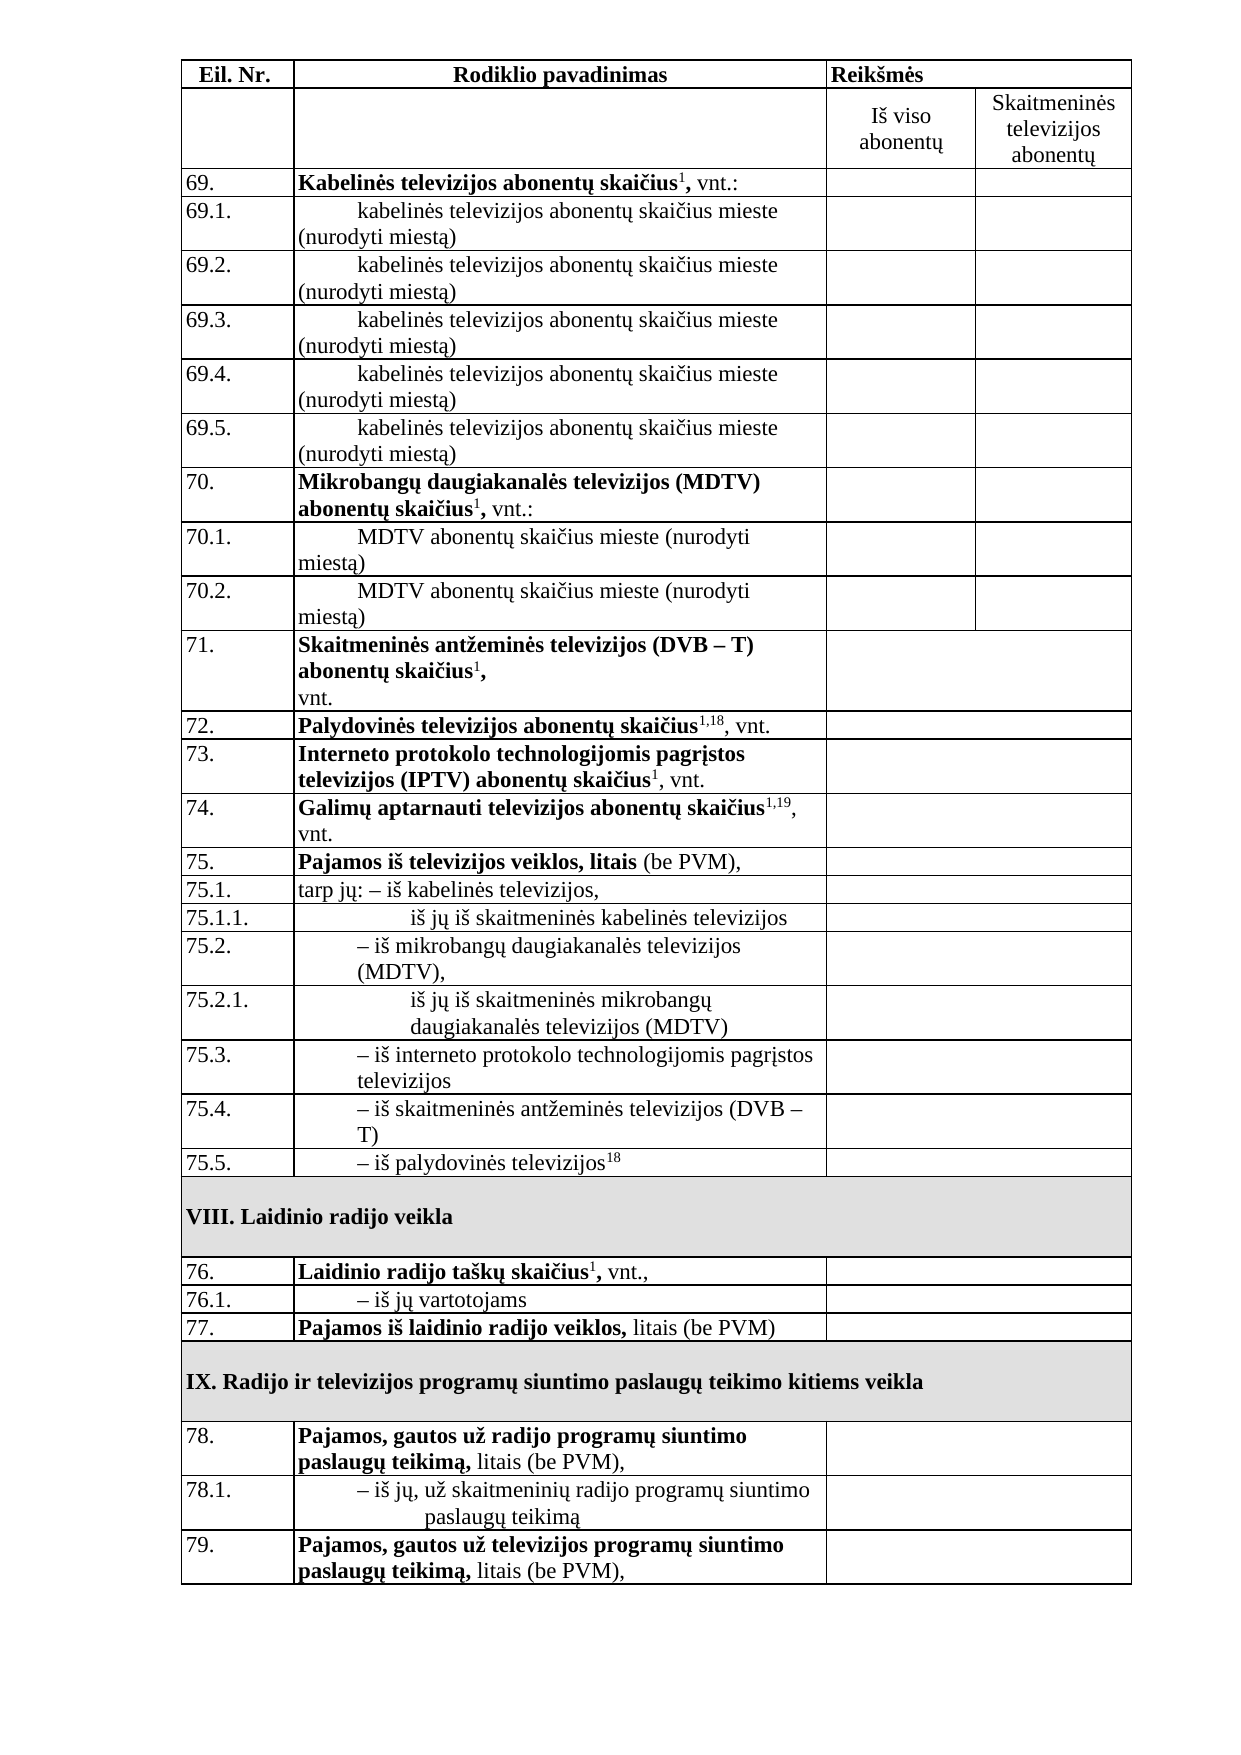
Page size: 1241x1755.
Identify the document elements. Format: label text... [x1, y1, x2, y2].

table_cell iš jų iš skaitmeninės kabelinės televizijos [295, 904, 826, 931]
table_cell [827, 631, 1131, 710]
table_cell 72. [182, 712, 293, 738]
table_cell iš jų iš skaitmeninės mikrobangų daugiakanalės televizijos (MDTV) [295, 986, 826, 1039]
table_cell 74. [182, 794, 293, 847]
table_cell kabelinės televizijos abonentų skaičius mieste (nurodyti miestą) [295, 306, 826, 358]
table_cell 69.3. [182, 306, 293, 358]
table_header Reikšmės [827, 61, 1131, 87]
table_cell 79. [182, 1531, 293, 1583]
table_cell [827, 414, 975, 467]
table_cell [827, 306, 975, 358]
table_cell Pajamos iš laidinio radijo veiklos, litais (be PVM) [295, 1314, 826, 1340]
table_cell [182, 89, 293, 168]
table_cell kabelinės televizijos abonentų skaičius mieste (nurodyti miestą) [295, 414, 826, 467]
table_header Rodiklio pavadinimas [295, 61, 826, 87]
table_cell [827, 1314, 1131, 1340]
table_cell MDTV abonentų skaičius mieste (nurodyti miestą) [295, 523, 826, 575]
table_cell – iš mikrobangų daugiakanalės televizijos (MDTV), [295, 932, 826, 985]
table_cell 76. [182, 1258, 293, 1284]
table_cell Pajamos, gautos už radijo programų siuntimo paslaugų teikimą, litais (be PVM), [295, 1422, 826, 1475]
table_cell [976, 169, 1131, 196]
table_cell [976, 197, 1131, 250]
table_cell Pajamos iš televizijos veiklos, litais (be PVM), [295, 848, 826, 875]
table_cell [827, 712, 1131, 738]
table_cell 69.1. [182, 197, 293, 250]
table_cell 69. [182, 169, 293, 196]
table_cell Iš viso abonentų [827, 89, 975, 168]
table_cell 76.1. [182, 1286, 293, 1312]
table_cell [827, 1258, 1131, 1284]
table_cell [827, 169, 975, 196]
table_cell 69.5. [182, 414, 293, 467]
table_cell 75.2.1. [182, 986, 293, 1039]
table_cell [827, 876, 1131, 903]
table_cell [295, 89, 826, 168]
table_cell Skaitmeninės televizijos abonentų [976, 89, 1131, 168]
table_cell [976, 577, 1131, 630]
table_cell 75.3. [182, 1041, 293, 1093]
table_cell 69.4. [182, 360, 293, 413]
table_cell Palydovinės televizijos abonentų skaičius1,18, vnt. [295, 712, 826, 738]
table_cell 75.1. [182, 876, 293, 903]
table_cell [827, 986, 1131, 1039]
table_cell Laidinio radijo taškų skaičius1, vnt., [295, 1258, 826, 1284]
table_cell 70.1. [182, 523, 293, 575]
table_cell kabelinės televizijos abonentų skaičius mieste (nurodyti miestą) [295, 251, 826, 304]
table_cell Mikrobangų daugiakanalės televizijos (MDTV) abonentų skaičius1, vnt.: [295, 468, 826, 521]
table_cell [827, 197, 975, 250]
table_cell Pajamos, gautos už televizijos programų siuntimo paslaugų teikimą, litais (be PVM), [295, 1531, 826, 1583]
table_cell MDTV abonentų skaičius mieste (nurodyti miestą) [295, 577, 826, 630]
table_cell – iš interneto protokolo technologijomis pagrįstos televizijos [295, 1041, 826, 1093]
table_cell [827, 1531, 1131, 1583]
table_cell [827, 904, 1131, 931]
table_cell [827, 1476, 1131, 1529]
table_cell [827, 1286, 1131, 1312]
table_cell 75.2. [182, 932, 293, 985]
table_cell Interneto protokolo technologijomis pagrįstos televizijos (IPTV) abonentų skaičius1, vnt. [295, 740, 826, 792]
table_cell – iš jų vartotojams [295, 1286, 826, 1312]
table_cell 78.1. [182, 1476, 293, 1529]
table_cell [827, 1095, 1131, 1148]
table_cell [827, 932, 1131, 985]
table_cell – iš palydovinės televizijos18 [295, 1149, 826, 1176]
table_cell [827, 251, 975, 304]
table_cell 71. [182, 631, 293, 710]
table_cell VIII. Laidinio radijo veikla [182, 1177, 1131, 1256]
table_cell [827, 468, 975, 521]
table_cell [827, 1041, 1131, 1093]
table_cell – iš skaitmeninės antžeminės televizijos (DVB – T) [295, 1095, 826, 1148]
table_cell 75.4. [182, 1095, 293, 1148]
table_cell [827, 360, 975, 413]
table_cell [827, 794, 1131, 847]
table_cell IX. Radijo ir televizijos programų siuntimo paslaugų teikimo kitiems veikla [182, 1342, 1131, 1421]
table_header Eil. Nr. [182, 61, 293, 87]
table_cell 70.2. [182, 577, 293, 630]
table_cell kabelinės televizijos abonentų skaičius mieste (nurodyti miestą) [295, 360, 826, 413]
table_cell 73. [182, 740, 293, 792]
table_cell [976, 251, 1131, 304]
table_cell [827, 740, 1131, 792]
table_cell [827, 848, 1131, 875]
table_cell – iš jų, už skaitmeninių radijo programų siuntimo paslaugų teikimą [295, 1476, 826, 1529]
table_cell Kabelinės televizijos abonentų skaičius1, vnt.: [295, 169, 826, 196]
table_cell [976, 523, 1131, 575]
table_cell [976, 360, 1131, 413]
table_cell kabelinės televizijos abonentų skaičius mieste (nurodyti miestą) [295, 197, 826, 250]
table_cell [827, 523, 975, 575]
table_cell [976, 306, 1131, 358]
table_cell 75. [182, 848, 293, 875]
table_cell 69.2. [182, 251, 293, 304]
table_cell 75.1.1. [182, 904, 293, 931]
table_cell [976, 468, 1131, 521]
table_cell 70. [182, 468, 293, 521]
table_cell 78. [182, 1422, 293, 1475]
table_cell [827, 1149, 1131, 1176]
table_cell Skaitmeninės antžeminės televizijos (DVB – T) abonentų skaičius1, vnt. [295, 631, 826, 710]
table_cell [827, 577, 975, 630]
table_cell [976, 414, 1131, 467]
table_cell [827, 1422, 1131, 1475]
table_cell Galimų aptarnauti televizijos abonentų skaičius1,19, vnt. [295, 794, 826, 847]
table_cell 75.5. [182, 1149, 293, 1176]
table_cell 77. [182, 1314, 293, 1340]
table_cell tarp jų: – iš kabelinės televizijos, [295, 876, 826, 903]
